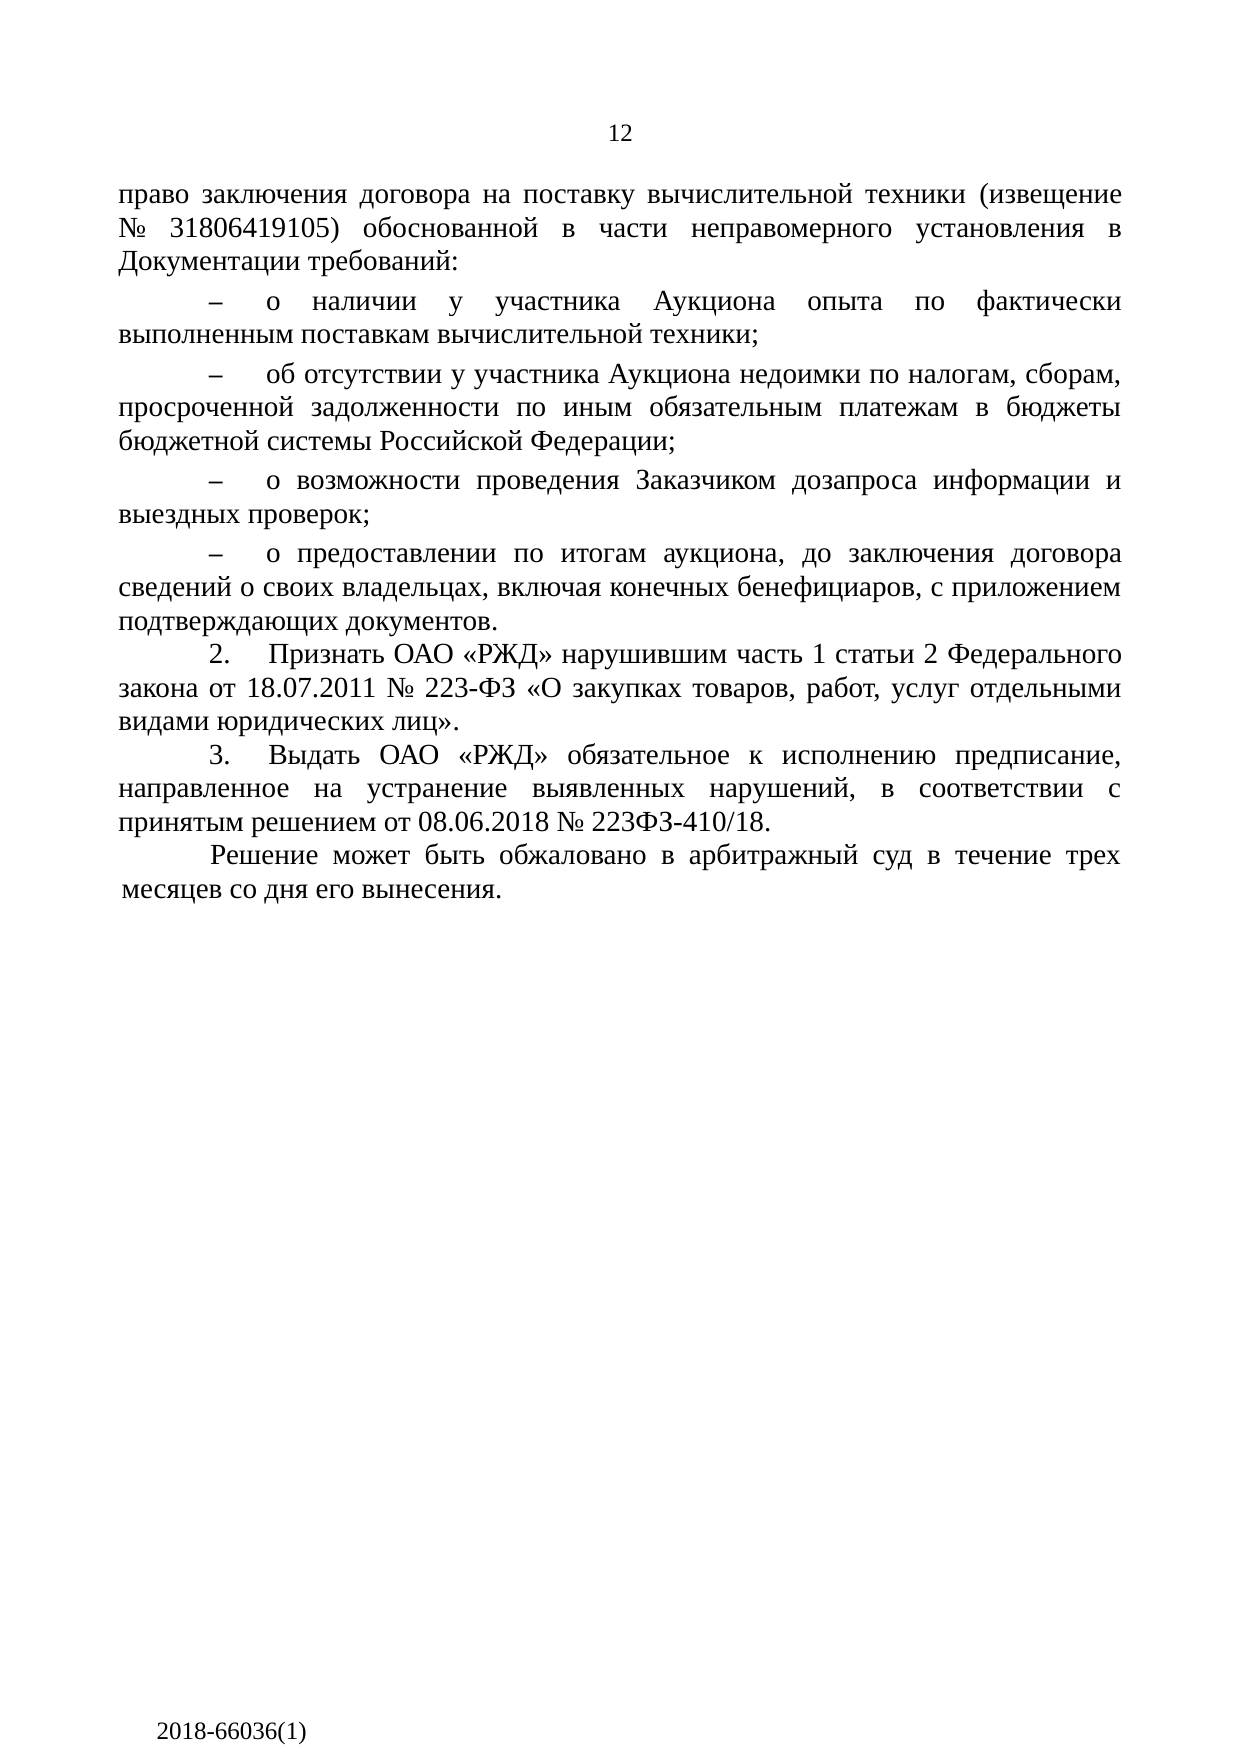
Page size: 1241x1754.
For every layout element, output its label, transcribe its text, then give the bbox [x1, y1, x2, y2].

list о возможности проведения Заказчиком дозапроса информации и выездных проверок; [118, 462, 1122, 529]
list право заключения договора на поставку вычислительной техники (извещение № 31806419105) обоснованной в части неправомерного установления в Документации требований: [118, 176, 1122, 277]
list о наличии у участника Аукциона опыта по фактически выполненным поставкам вычислительной техники; [118, 283, 1122, 350]
list Признать ОАО «РЖД» нарушившим часть 1 статьи 2 Федерального закона от 18.07.2011 № 223-ФЗ «О закупках товаров, работ, услуг отдельными видами юридических лиц». [118, 636, 1122, 737]
text Решение может быть обжаловано в арбитражный суд в течение трех месяцев со дня его вынесения. [121, 837, 1122, 904]
list о предоставлении по итогам аукциона, до заключения договора сведений о своих владельцах, включая конечных бенефициаров, с приложением подтверждающих документов. [118, 536, 1122, 636]
list Выдать ОАО «РЖД» обязательное к исполнению предписание, направленное на устранение выявленных нарушений, в соответствии с принятым решением от 08.06.2018 № 223ФЗ-410/18. [118, 737, 1122, 837]
list об отсутствии у участника Аукциона недоимки по налогам, сборам, просроченной задолженности по иным обязательным платежам в бюджеты бюджетной системы Российской Федерации; [118, 356, 1122, 457]
